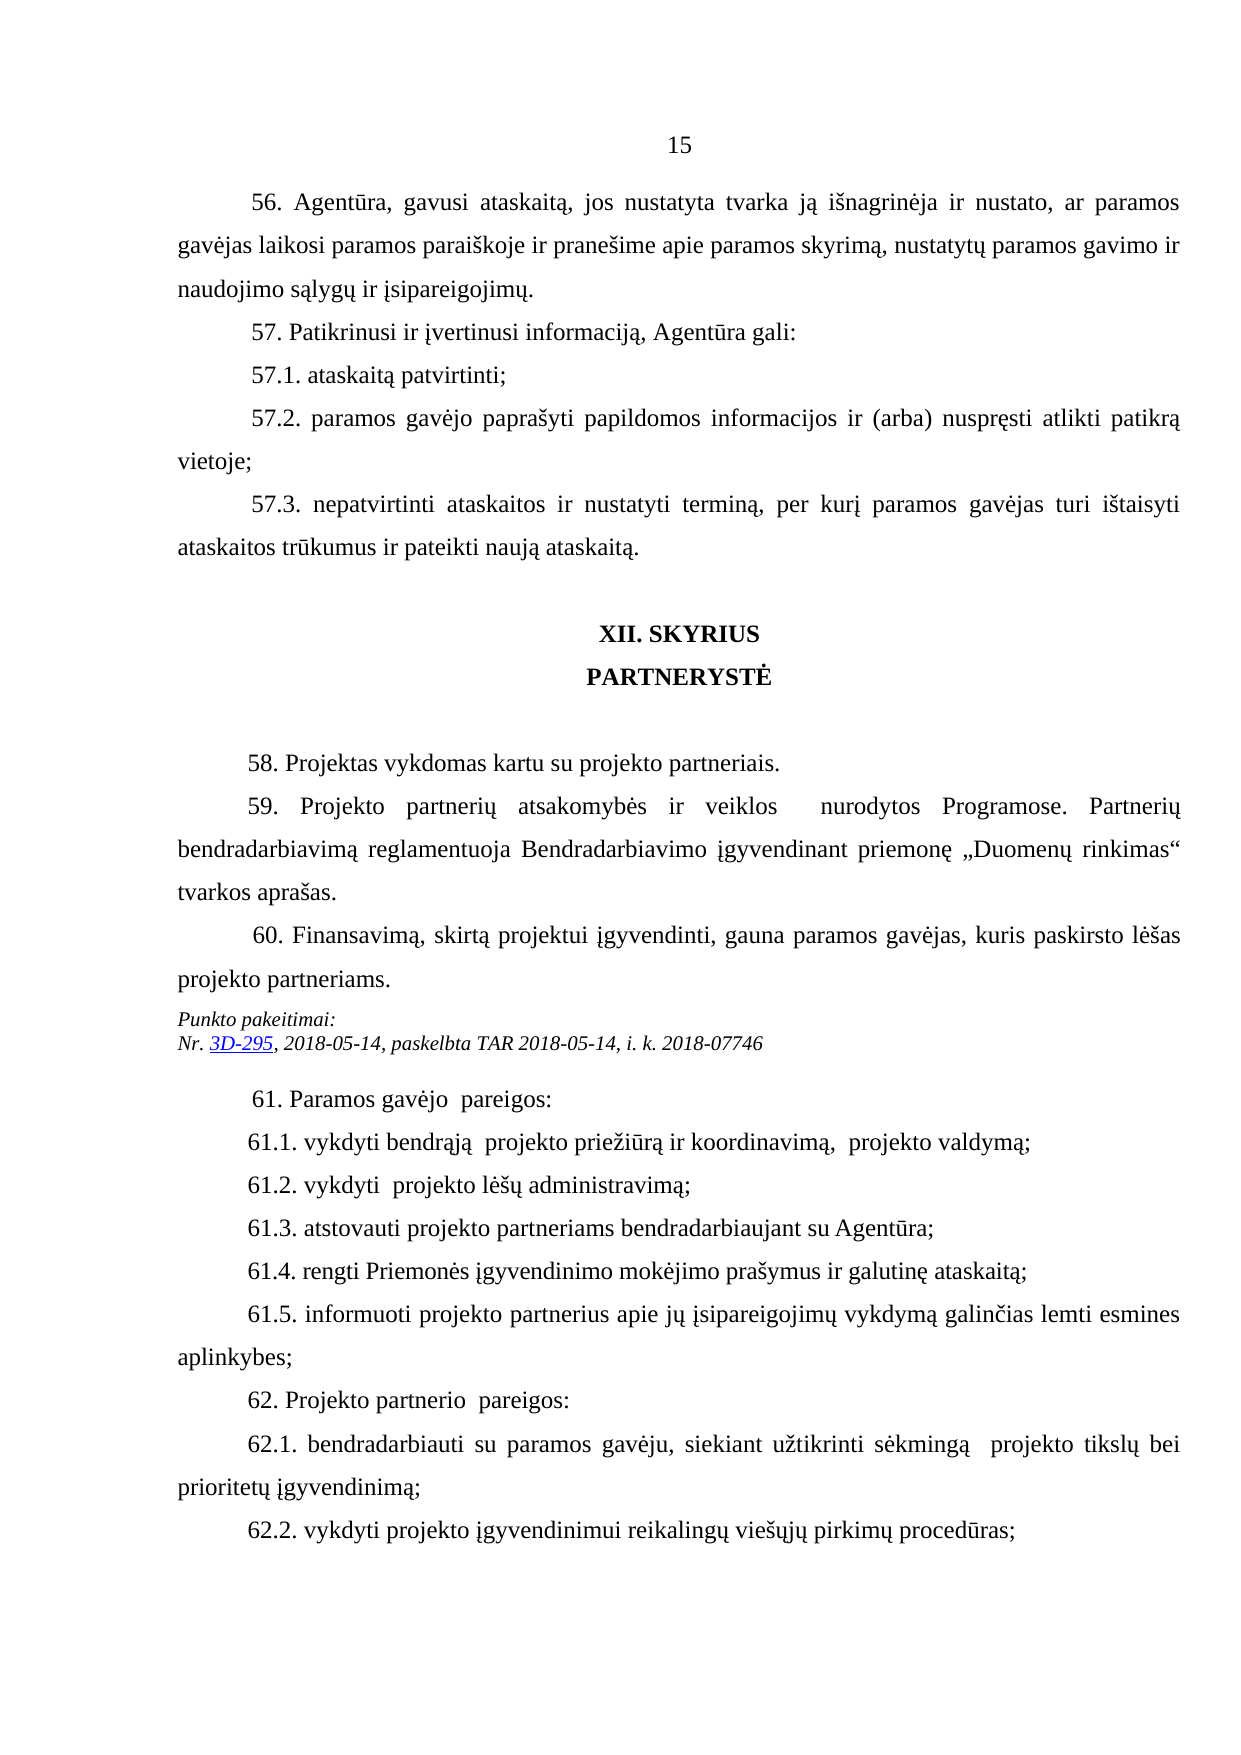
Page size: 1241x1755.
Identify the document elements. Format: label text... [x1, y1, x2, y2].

text 61. Paramos gavėjo pareigos: [177, 1084, 1181, 1112]
text 57.2. paramos gavėjo paprašyti papildomos informacijos ir (arba) nuspręsti atlikti patikrą vietoje; [177, 403, 1181, 475]
text 61.3. atstovauti projekto partneriams bendradarbiaujant su Agentūra; [177, 1213, 1181, 1242]
text 62.1. bendradarbiauti su paramos gavėju, siekiant užtikrinti sėkmingą projekto tikslų bei prioritetų įgyvendinimą; [177, 1429, 1181, 1501]
text 60. Finansavimą, skirtą projektui įgyvendinti, gauna paramos gavėjas, kuris paskirsto lėšas projekto partneriams. [177, 921, 1181, 992]
text 57.3. nepatvirtinti ataskaitos ir nustatyti terminą, per kurį paramos gavėjas turi ištaisyti ataskaitos trūkumus ir pateikti naują ataskaitą. [177, 489, 1181, 561]
text Punkto pakeitimai: [177, 1007, 1181, 1031]
text 57.1. ataskaitą patvirtinti; [177, 360, 1181, 389]
text 57. Patikrinusi ir įvertinusi informaciją, Agentūra gali: [177, 317, 1181, 346]
text 56. Agentūra, gavusi ataskaitą, jos nustatyta tvarka ją išnagrinėja ir nustato, ar paramos gavėjas laikosi paramos paraiškoje ir pranešime apie paramos skyrimą, nustatytų paramos gavimo ir naudojimo sąlygų ir įsipareigojimų. [177, 187, 1181, 302]
text 58. Projektas vykdomas kartu su projekto partneriais. [177, 748, 1181, 777]
text PARTNERYSTĖ [177, 662, 1181, 691]
text 62.2. vykdyti projekto įgyvendinimui reikalingų viešųjų pirkimų procedūras; [177, 1515, 1181, 1544]
text 61.1. vykdyti bendrąją projekto priežiūrą ir koordinavimą, projekto valdymą; [177, 1127, 1181, 1156]
text 61.5. informuoti projekto partnerius apie jų įsipareigojimų vykdymą galinčias lemti esmines aplinkybes; [177, 1299, 1181, 1371]
text XIi. SKYRIUS [177, 619, 1181, 647]
text Nr. 3D-295, 2018-05-14, paskelbta TAR 2018-05-14, i. k. 2018-07746 [177, 1031, 1181, 1055]
text 61.2. vykdyti projekto lėšų administravimą; [177, 1170, 1181, 1199]
text 62. Projekto partnerio pareigos: [177, 1386, 1181, 1414]
text 61.4. rengti Priemonės įgyvendinimo mokėjimo prašymus ir galutinę ataskaitą; [177, 1256, 1181, 1285]
text 59. Projekto partnerių atsakomybės ir veiklos nurodytos Programose. Partnerių bendradarbiavimą reglamentuoja Bendradarbiavimo įgyvendinant priemonę „Duomenų rinkimas“ tvarkos aprašas. [177, 791, 1181, 906]
